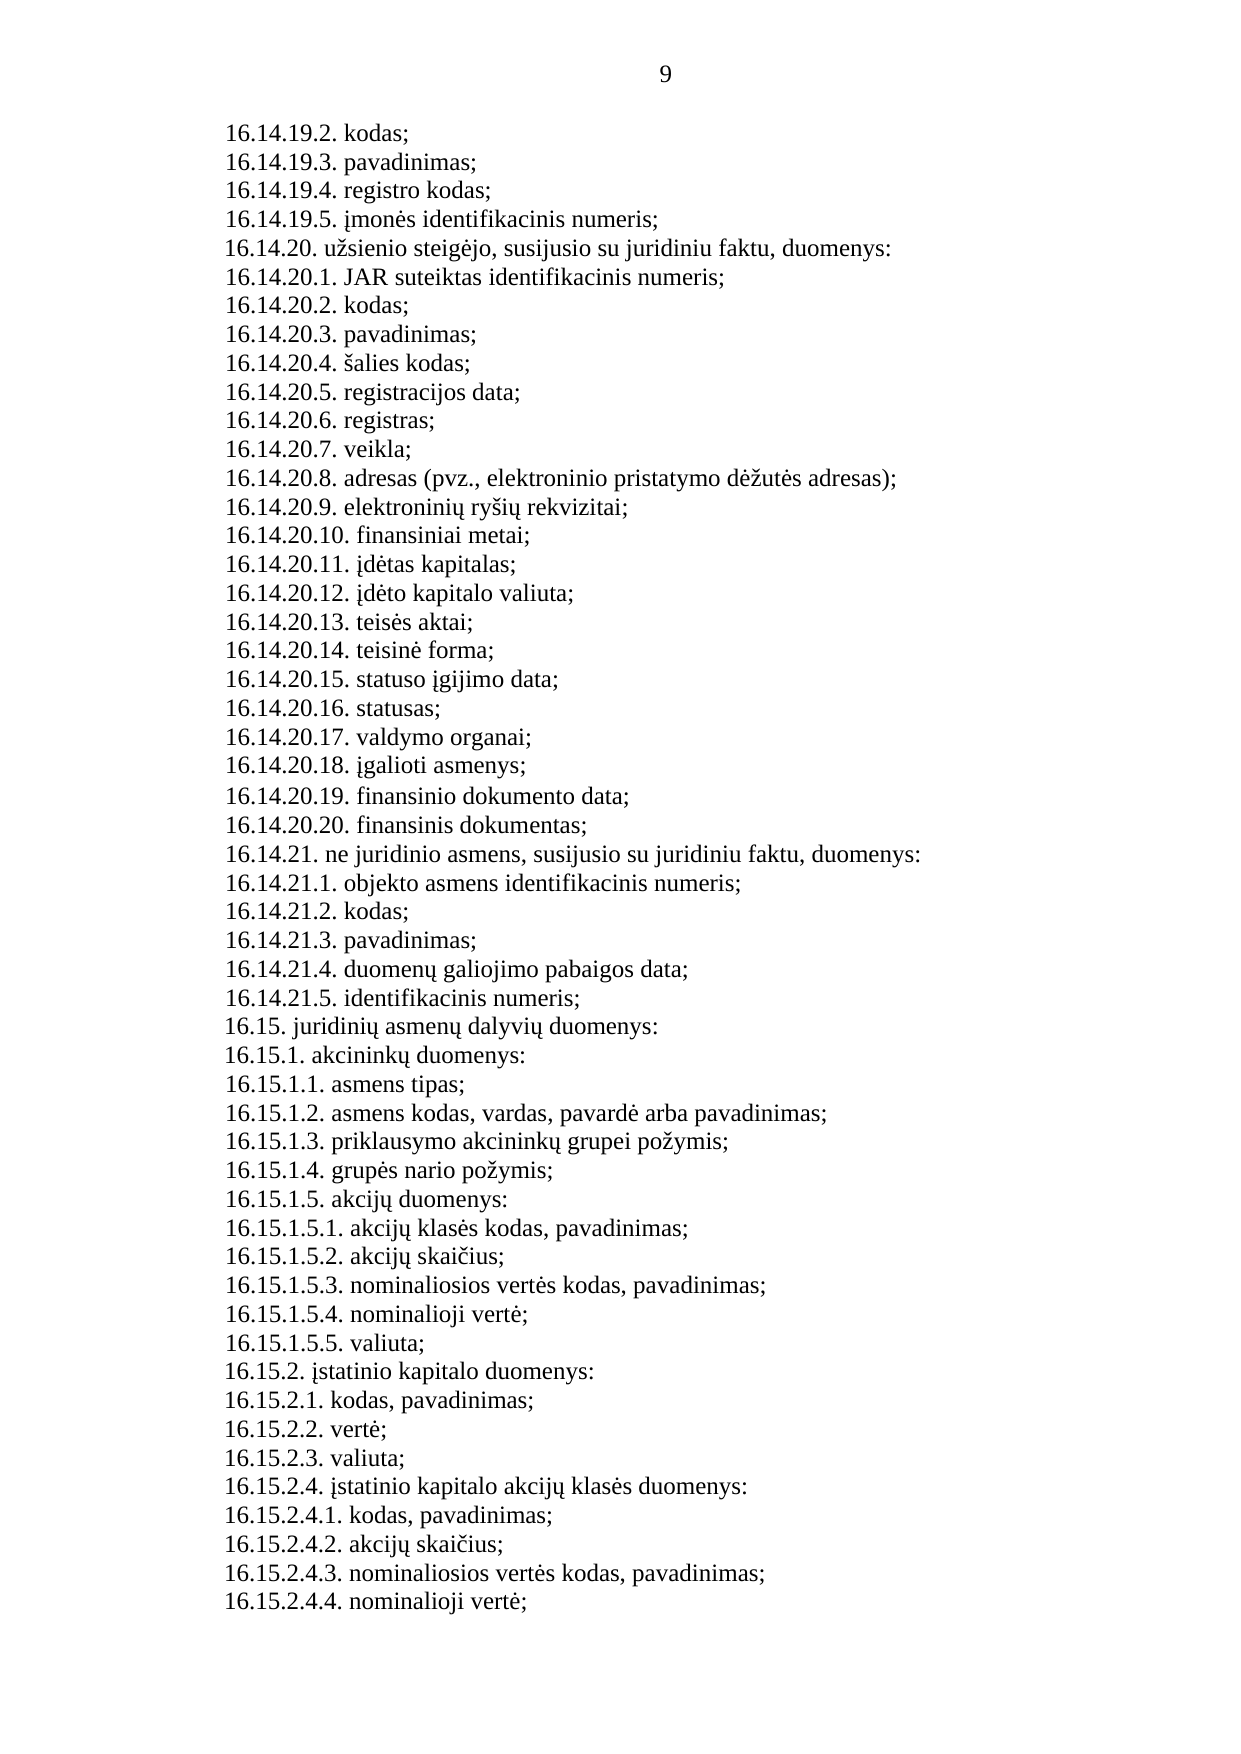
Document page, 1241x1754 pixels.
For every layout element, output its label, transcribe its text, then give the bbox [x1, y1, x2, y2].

text 16.15.1.5.5. valiuta; [150, 1328, 1181, 1356]
text 16.14.19.4. registro kodas; [225, 176, 1181, 204]
text 16.14.21.5. identifikacinis numeris; [225, 983, 1181, 1011]
text 16.15.1.5.1. akcijų klasės kodas, pavadinimas; [150, 1213, 1181, 1241]
text 16.14.20.17. valdymo organai; [225, 722, 1181, 751]
text 16.14.20.7. veikla; [225, 434, 1181, 463]
text 16.14.20.15. statuso įgijimo data; [225, 664, 1181, 693]
text 16.15.2.4.4. nominalioji vertė; [150, 1586, 1181, 1615]
text 16.15.2. įstatinio kapitalo duomenys: [224, 1356, 1181, 1385]
text 16.15.2.4.1. kodas, pavadinimas; [150, 1500, 1181, 1529]
text 16.15.1.2. asmens kodas, vardas, pavardė arba pavadinimas; [150, 1098, 1181, 1126]
text 16.14.19.2. kodas; [225, 118, 1181, 147]
text 16.14.20.5. registracijos data; [225, 377, 1181, 406]
text 16.15.1.3. priklausymo akcininkų grupei požymis; [150, 1126, 1181, 1155]
text 16.15.1.4. grupės nario požymis; [150, 1155, 1181, 1184]
text 16.14.20.11. įdėtas kapitalas; [225, 549, 1181, 578]
text 16.14.20.9. elektroninių ryšių rekvizitai; [225, 492, 1181, 521]
text 16.15.2.2. vertė; [150, 1414, 1181, 1443]
text 16.14.20.8. adresas (pvz., elektroninio pristatymo dėžutės adresas); [225, 463, 1181, 492]
text 16.14.20. užsienio steigėjo, susijusio su juridiniu faktu, duomenys: [150, 233, 1181, 262]
text 16.14.19.3. pavadinimas; [225, 147, 1181, 176]
text 16.15.2.3. valiuta; [150, 1443, 1181, 1471]
text 16.14.20.2. kodas; [225, 291, 1181, 319]
text 16.14.20.4. šalies kodas; [225, 348, 1181, 377]
text 16.14.20.3. pavadinimas; [225, 319, 1181, 348]
text 16.15.1.5.4. nominalioji vertė; [150, 1299, 1181, 1328]
text 16.14.20.10. finansiniai metai; [225, 521, 1181, 549]
text 16.14.20.18. įgalioti asmenys; [225, 751, 1181, 779]
text 16.15.1. akcininkų duomenys: [150, 1040, 1181, 1069]
text 16.14.20.16. statusas; [225, 693, 1181, 722]
text 16.14.20.20. finansinis dokumentas; [225, 810, 1181, 839]
text 16.14.21.2. kodas; [225, 896, 1181, 925]
text 16.14.20.13. teisės aktai; [225, 607, 1181, 636]
text 16.14.20.12. įdėto kapitalo valiuta; [225, 578, 1181, 607]
text 16.15.1.5.3. nominaliosios vertės kodas, pavadinimas; [150, 1270, 1181, 1299]
text 16.15.1.5. akcijų duomenys: [150, 1184, 1181, 1213]
text 16.15.1.5.2. akcijų skaičius; [150, 1241, 1181, 1270]
text 16.14.21.4. duomenų galiojimo pabaigos data; [225, 954, 1181, 983]
text 16.14.19.5. įmonės identifikacinis numeris; [225, 204, 1181, 233]
text 16.14.20.14. teisinė forma; [225, 636, 1181, 664]
text 16.14.21.1. objekto asmens identifikacinis numeris; [225, 868, 1181, 896]
text 16.14.20.1. JAR suteiktas identifikacinis numeris; [225, 262, 1181, 291]
text 16.14.21.3. pavadinimas; [225, 925, 1181, 954]
text 16.14.20.6. registras; [225, 406, 1181, 434]
text 16.15.2.1. kodas, pavadinimas; [150, 1385, 1181, 1414]
text 16.14.20.19. finansinio dokumento data; [225, 781, 1181, 810]
text 16.15.2.4.3. nominaliosios vertės kodas, pavadinimas; [150, 1558, 1181, 1586]
text 16.15.1.1. asmens tipas; [150, 1069, 1181, 1098]
text 16.15.2.4.2. akcijų skaičius; [150, 1529, 1181, 1558]
text 16.15.2.4. įstatinio kapitalo akcijų klasės duomenys: [150, 1471, 1181, 1500]
text 16.15. juridinių asmenų dalyvių duomenys: [224, 1011, 1181, 1040]
text 16.14.21. ne juridinio asmens, susijusio su juridiniu faktu, duomenys: [150, 839, 1181, 868]
